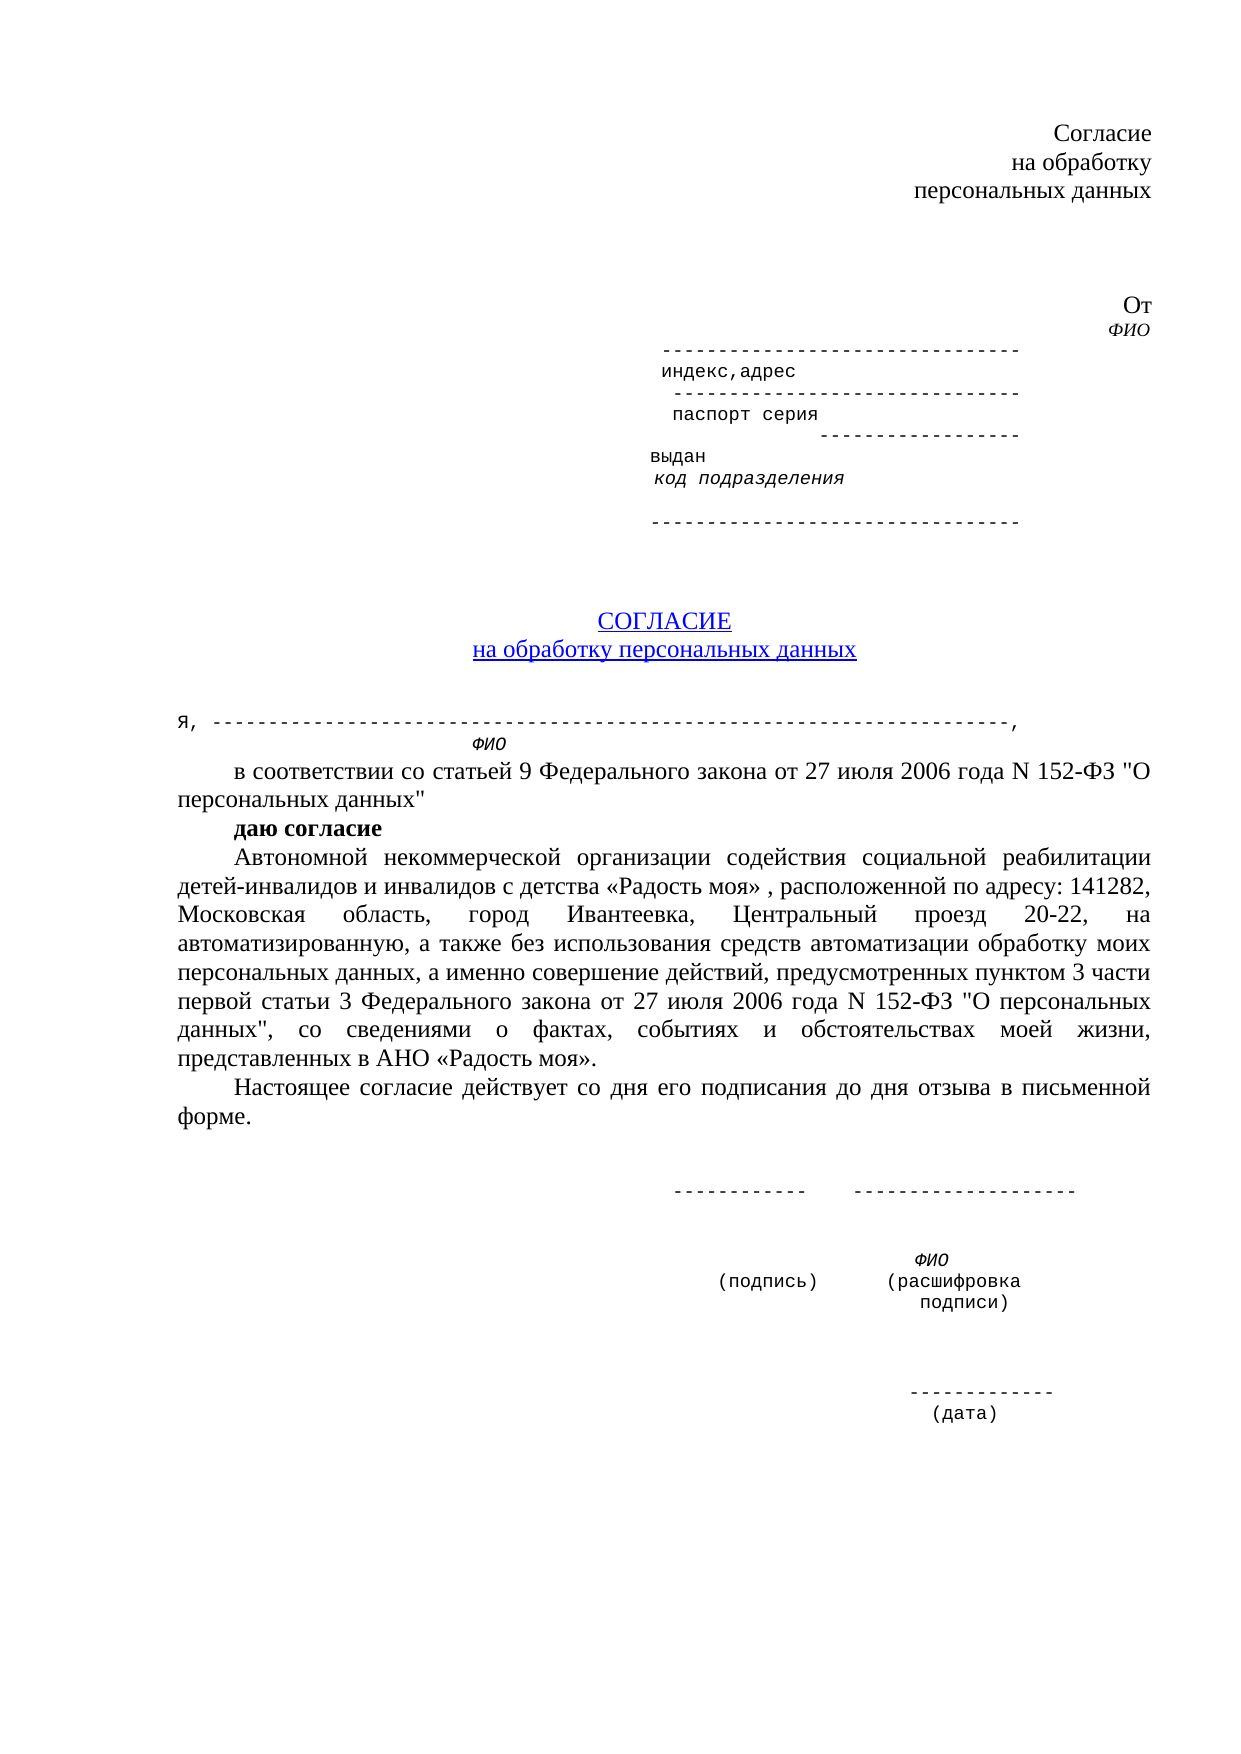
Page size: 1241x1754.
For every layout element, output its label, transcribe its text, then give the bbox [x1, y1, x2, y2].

text ФИО [177, 1251, 1152, 1272]
text даю согласие [177, 813, 1152, 842]
text (дата) [177, 1404, 1152, 1425]
text ------------- [177, 1383, 1152, 1404]
text --------------------------------- [177, 513, 1152, 534]
text индекс,адрес [177, 362, 1152, 383]
text (подпись) (расшифровка [177, 1272, 1152, 1293]
text ------------------------------- [177, 383, 1152, 405]
text выдан [177, 447, 1152, 468]
text Настоящее согласие действует со дня его подписания до дня отзыва в письменной форме. [177, 1072, 1152, 1129]
text СОГЛАСИЕ [177, 606, 1152, 634]
text паспорт серия [177, 405, 1152, 426]
text код подразделения [177, 468, 1152, 490]
text в соответствии со статьей 9 Федерального закона от 27 июля 2006 года N 152-ФЗ "О персональных данных" [177, 756, 1152, 813]
text ФИО [177, 319, 1152, 341]
text Автономной некоммерческой организации содействия социальной реабилитации детей-инвалидов и инвалидов с детства «Радость моя» , расположенной по адресу: 141282, Московская область, город Ивантеевка, Центральный проезд 20-22, на автоматизированную, а также без использования средств автоматизации обработку моих персональных данных, а именно совершение действий, предусмотренных пунктом 3 части первой статьи 3 Федерального закона от 27 июля 2006 года N 152-ФЗ "О персональных данных", со сведениями о фактах, событиях и обстоятельствах моей жизни, представленных в АНО «Радость моя». [177, 842, 1152, 1072]
text От [177, 291, 1152, 319]
text Согласие [177, 118, 1152, 147]
text ------------ -------------------- [177, 1182, 1152, 1203]
text подписи) [177, 1293, 1152, 1314]
text на обработку персональных данных [177, 634, 1152, 663]
text ФИО [177, 734, 1152, 756]
text ------------------ [177, 426, 1152, 447]
text персональных данных [177, 176, 1152, 204]
text на обработку [177, 147, 1152, 176]
text -------------------------------- [177, 341, 1152, 362]
text Я, -----------------------------------------------------------------------, [177, 713, 1152, 734]
